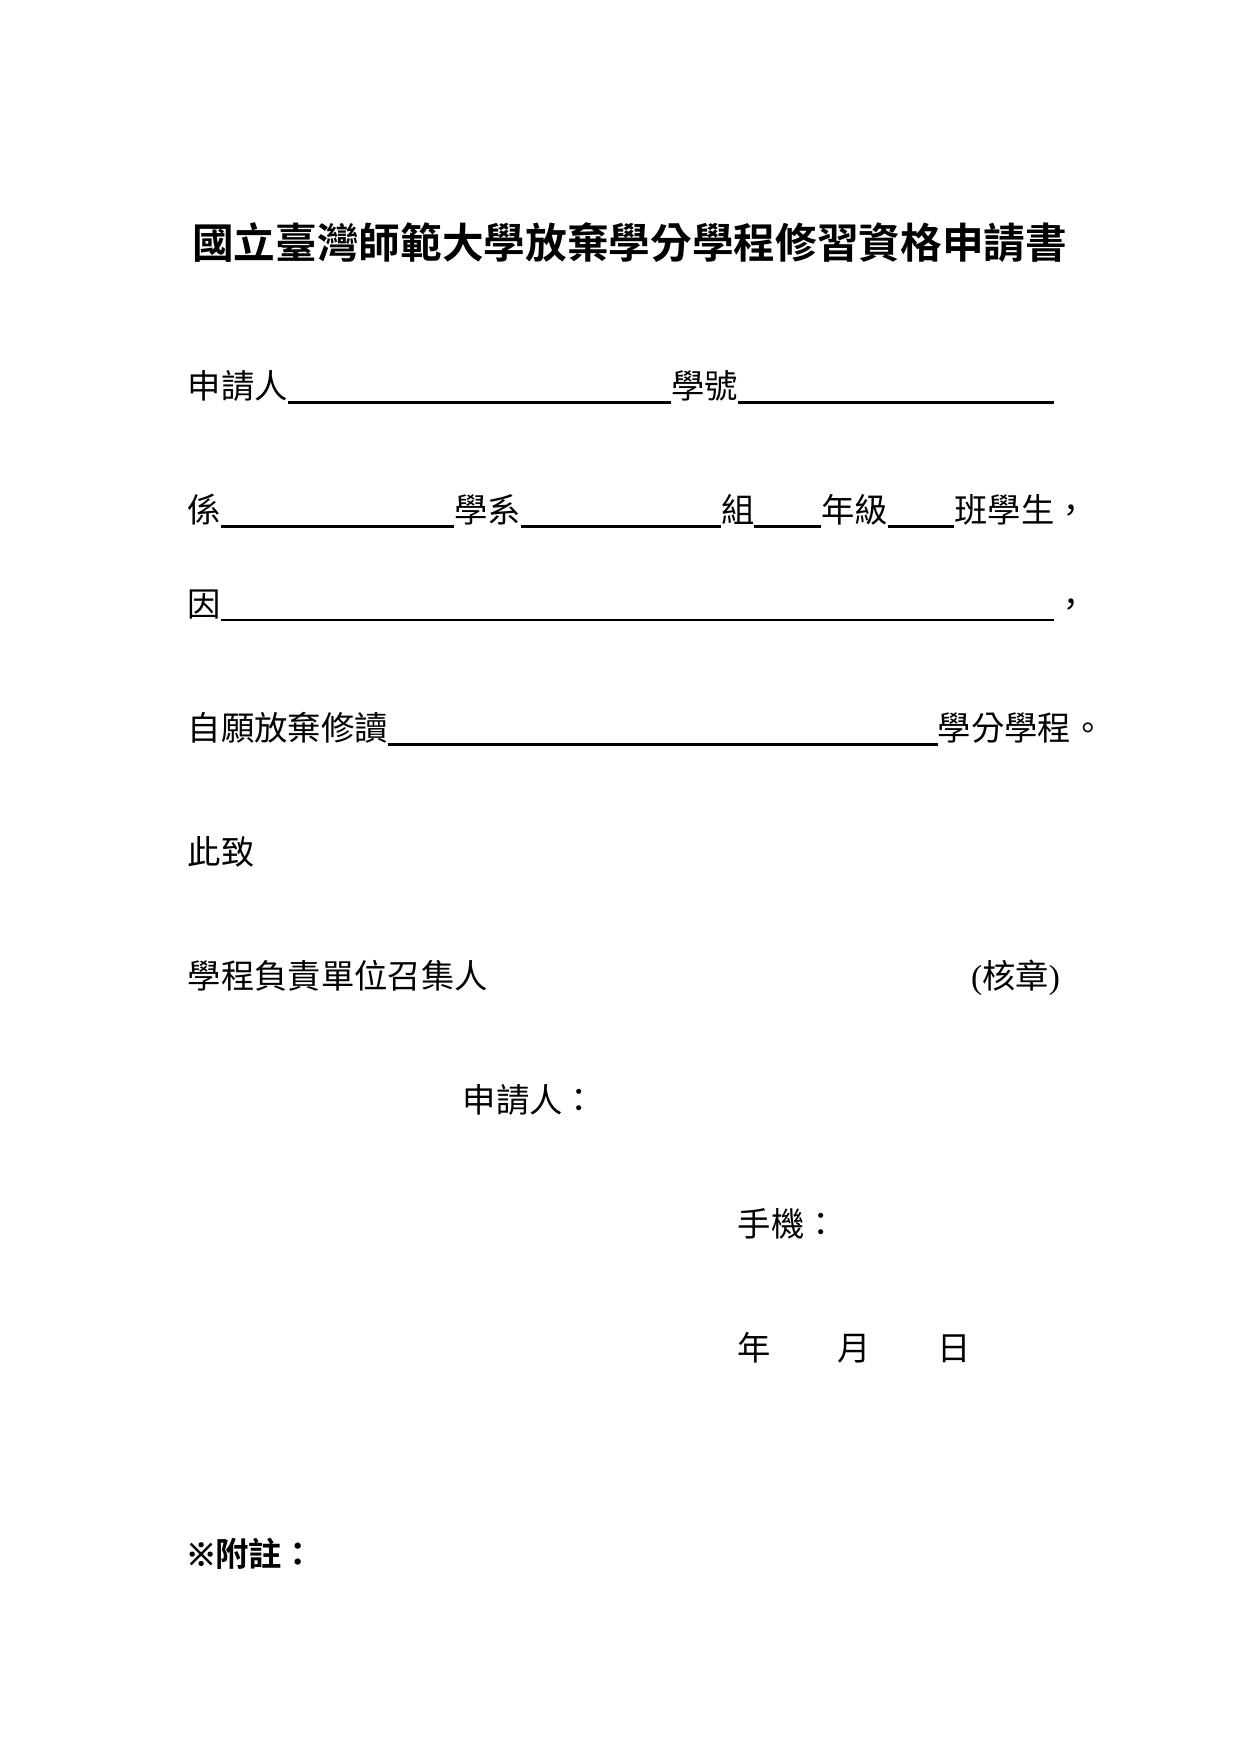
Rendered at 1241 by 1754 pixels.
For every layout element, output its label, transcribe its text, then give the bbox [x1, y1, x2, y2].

text 此致 [187, 808, 1087, 871]
text 係 學系 組 年級 班學生，因 ， [187, 467, 1087, 623]
text 國立臺灣師範大學放棄學分學程修習資格申請書 [187, 199, 1067, 261]
text 申請人： [187, 1057, 1087, 1119]
text 申請人 學號 [187, 342, 1087, 405]
text 手機： [737, 1181, 1087, 1243]
text 年 月 日 [737, 1305, 1087, 1367]
text 自願放棄修讀 學分學程。 [187, 684, 1087, 747]
text ※附註： [187, 1510, 1087, 1572]
text 學程負責單位召集人 (核章) [187, 932, 1087, 995]
